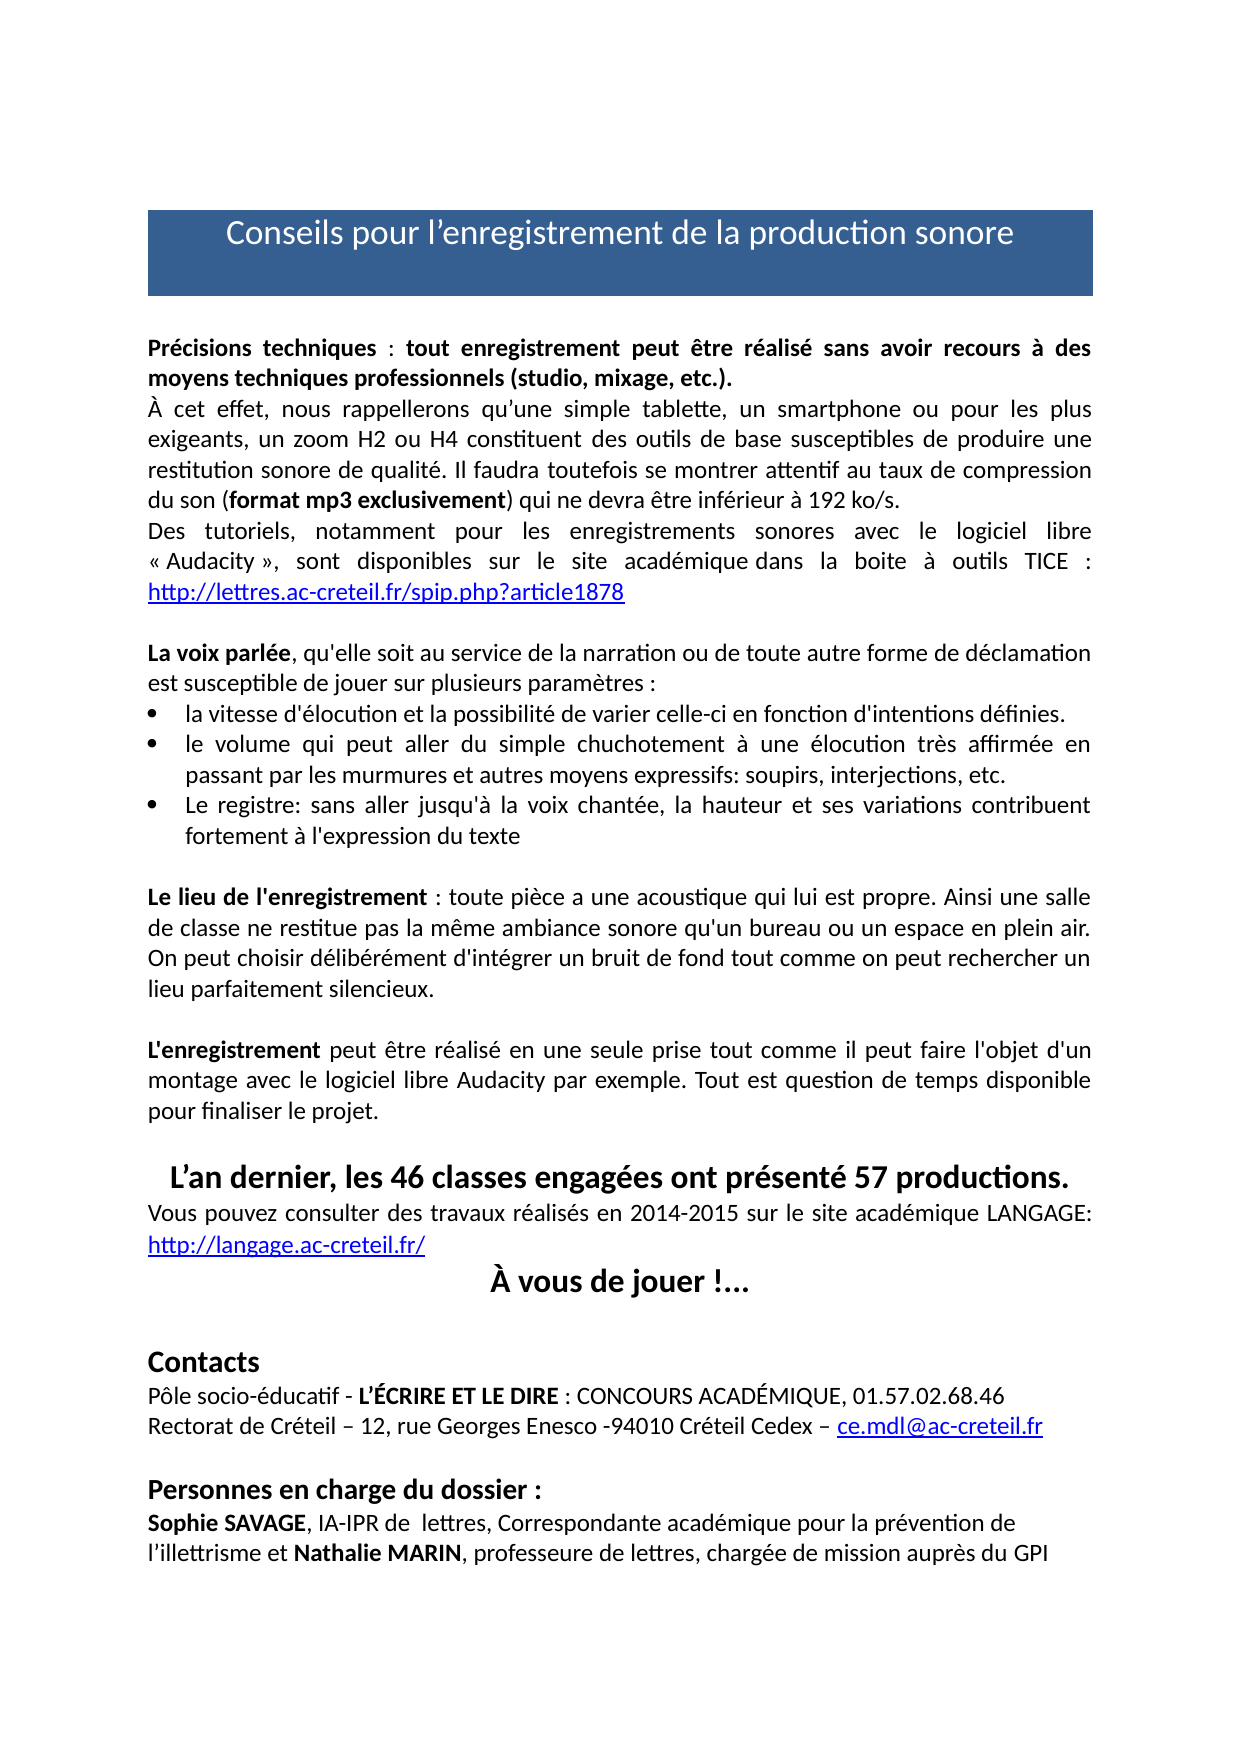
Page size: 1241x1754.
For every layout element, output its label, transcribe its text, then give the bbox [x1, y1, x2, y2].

text Personnes en charge du dossier : [148, 1471, 1093, 1507]
list la vitesse d'élocution et la possibilité de varier celle-ci en fonction d'intentions définies. [148, 698, 1093, 729]
text Des tutoriels, notamment pour les enregistrements sonores avec le logiciel libre « Audacity », sont disponibles sur le site académique dans la boite à outils TICE : http://lettres.ac-creteil.fr/spip.php?article1878 [148, 515, 1093, 607]
text Sophie SAVAGE, IA-IPR de lettres, Correspondante académique pour la prévention de l’illettrisme et Nathalie MARIN, professeure de lettres, chargée de mission auprès du GPI [148, 1507, 1093, 1568]
list Le registre: sans aller jusqu'à la voix chantée, la hauteur et ses variations contribuent fortement à l'expression du texte [148, 790, 1093, 851]
text Le lieu de l'enregistrement : toute pièce a une acoustique qui lui est propre. Ainsi une salle de classe ne restitue pas la même ambiance sonore qu'un bureau ou un espace en plein air. On peut choisir délibérément d'intégrer un bruit de fond tout comme on peut rechercher un lieu parfaitement silencieux. [148, 881, 1093, 1003]
text L’an dernier, les 46 classes engagées ont présenté 57 productions. [148, 1156, 1093, 1197]
text Précisions techniques : tout enregistrement peut être réalisé sans avoir recours à des moyens techniques professionnels (studio, mixage, etc.). [148, 332, 1093, 393]
text Contacts [148, 1342, 1093, 1380]
text Vous pouvez consulter des travaux réalisés en 2014-2015 sur le site académique LANGAGE: http://langage.ac-creteil.fr/Année scolaire 2015/2016 [148, 1197, 1093, 1260]
list le volume qui peut aller du simple chuchotement à une élocution très affirmée en passant par les murmures et autres moyens expressifs: soupirs, interjections, etc. [148, 729, 1093, 790]
text La voix parlée, qu'elle soit au service de la narration ou de toute autre forme de déclamation est susceptible de jouer sur plusieurs paramètres : [148, 637, 1093, 698]
text À cet effet, nous rappellerons qu’une simple tablette, un smartphone ou pour les plus exigeants, un zoom H2 ou H4 constituent des outils de base susceptibles de produire une restitution sonore de qualité. Il faudra toutefois se montrer attentif au taux de compression du son (format mp3 exclusivement) qui ne devra être inférieur à 192 ko/s. [148, 393, 1093, 515]
text À vous de jouer !... [148, 1260, 1093, 1301]
text L'enregistrement peut être réalisé en une seule prise tout comme il peut faire l'objet d'un montage avec le logiciel libre Audacity par exemple. Tout est question de temps disponible pour finaliser le projet. [148, 1034, 1093, 1125]
text Rectorat de Créteil – 12, rue Georges Enesco -94010 Créteil Cedex – ce.mdl@ac-creteil.fr [148, 1410, 1093, 1441]
text Pôle socio-éducatif - L’ÉCRIRE ET LE DIRE : CONCOURS ACADÉMIQUE, 01.57.02.68.46 [148, 1380, 1093, 1410]
text Conseils pour l’enregistrement de la production sonore [148, 210, 1093, 253]
